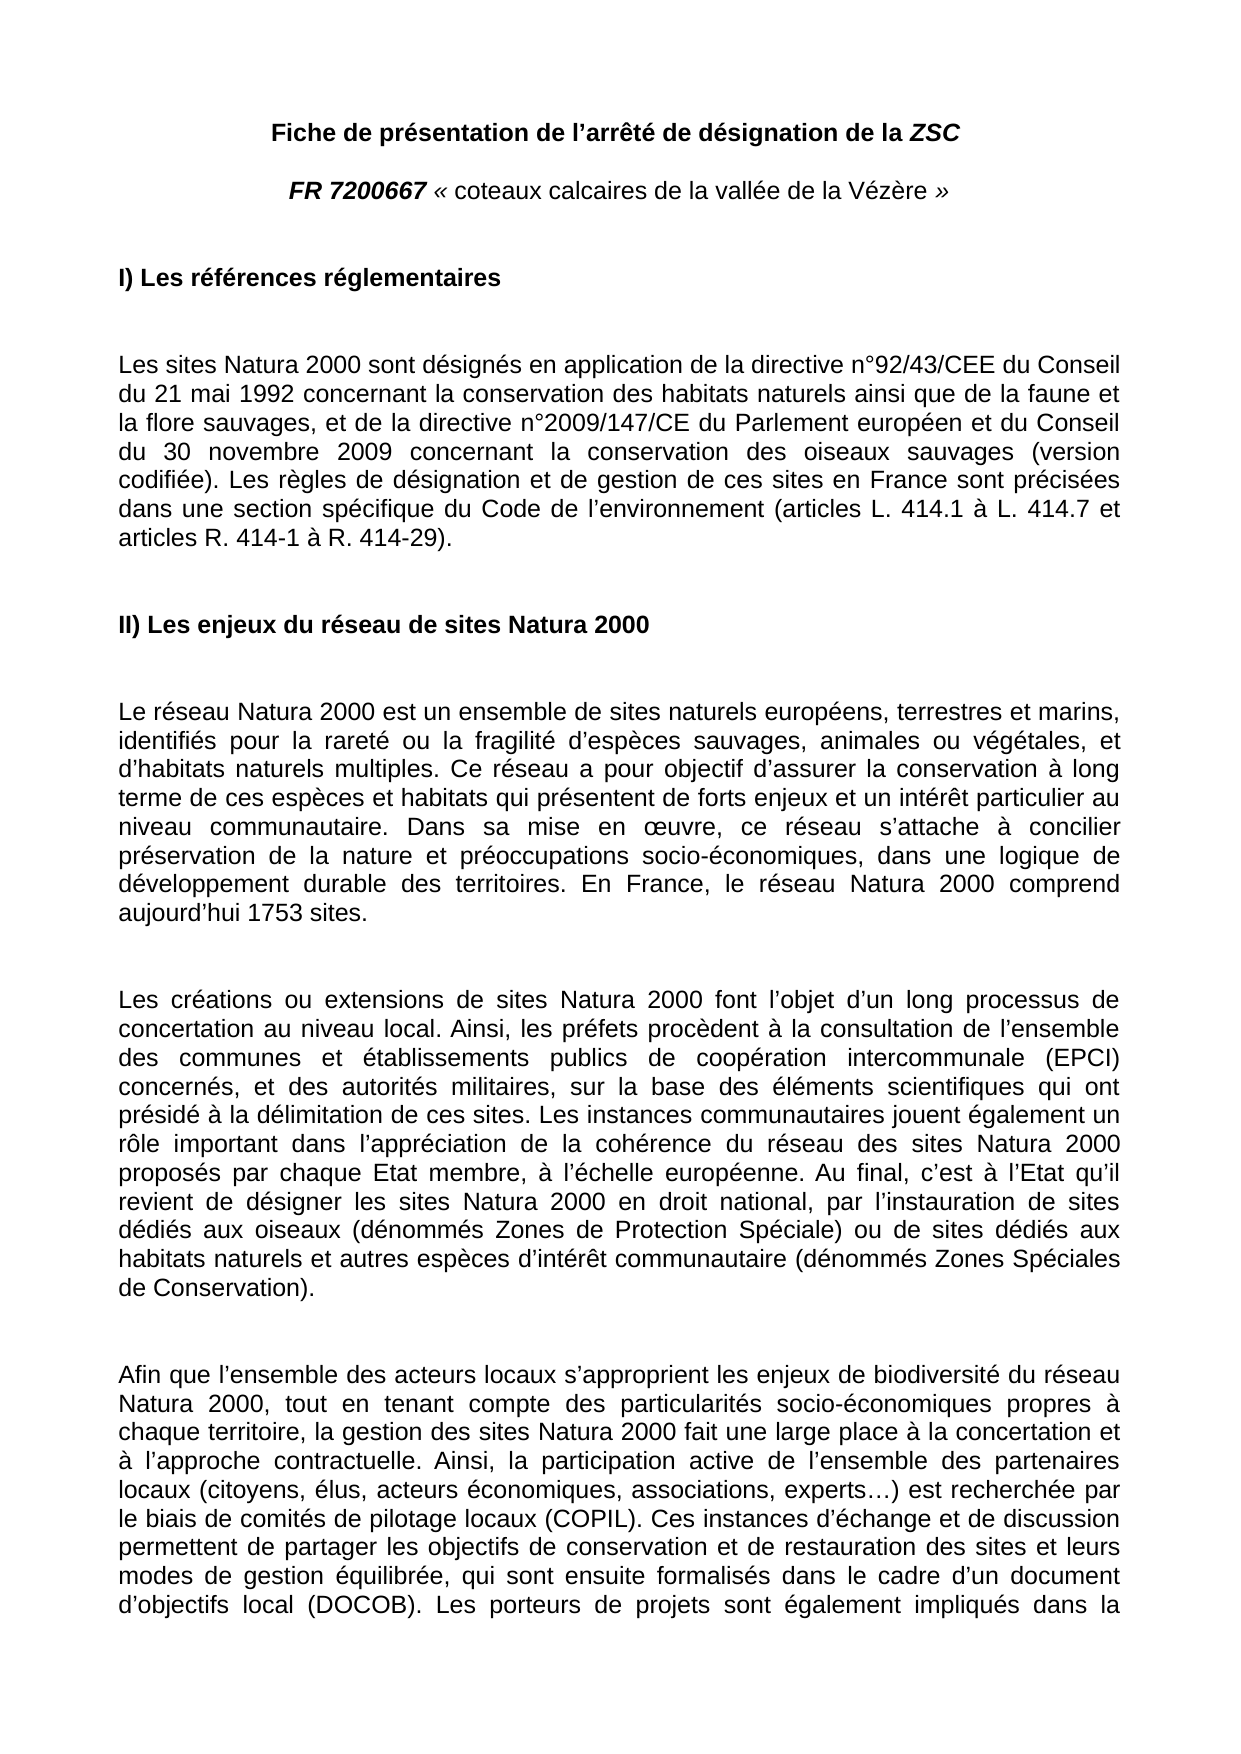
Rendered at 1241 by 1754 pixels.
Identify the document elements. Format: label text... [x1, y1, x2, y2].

text Le réseau Natura 2000 est un ensemble de sites naturels européens, terrestres et marins, identifiés pour la rareté ou la fragilité d’espèces sauvages, animales ou végétales, et d’habitats naturels multiples. Ce réseau a pour objectif d’assurer la conservation à long terme de ces espèces et habitats qui présentent de forts enjeux et un intérêt particulier au niveau communautaire. Dans sa mise en œuvre, ce réseau s’attache à concilier préservation de la nature et préoccupations socio-économiques, dans une logique de développement durable des territoires. En France, le réseau Natura 2000 comprend aujourd’hui 1753 sites. [118, 697, 1122, 927]
text Afin que l’ensemble des acteurs locaux s’approprient les enjeux de biodiversité du réseau Natura 2000, tout en tenant compte des particularités socio-économiques propres à chaque territoire, la gestion des sites Natura 2000 fait une large place à la concertation et à l’approche contractuelle. Ainsi, la participation active de l’ensemble des partenaires locaux (citoyens, élus, acteurs économiques, associations, experts…) est recherchée par le biais de comités de pilotage locaux (COPIL). Ces instances d’échange et de discussion permettent de partager les objectifs de conservation et de restauration des sites et leurs modes de gestion équilibrée, qui sont ensuite formalisés dans le cadre d’un document d’objectifs local (DOCOB). Les porteurs de projets sont également impliqués dans la [118, 1360, 1122, 1618]
text Fiche de présentation de l’arrêté de désignation de la ZSC [118, 118, 1122, 147]
text II) Les enjeux du réseau de sites Natura 2000 [118, 610, 1122, 638]
text I) Les références réglementaires [118, 263, 1122, 292]
text Les créations ou extensions de sites Natura 2000 font l’objet d’un long processus de concertation au niveau local. Ainsi, les préfets procèdent à la consultation de l’ensemble des communes et établissements publics de coopération intercommunale (EPCI) concernés, et des autorités militaires, sur la base des éléments scientifiques qui ont présidé à la délimitation de ces sites. Les instances communautaires jouent également un rôle important dans l’appréciation de la cohérence du réseau des sites Natura 2000 proposés par chaque Etat membre, à l’échelle européenne. Au final, c’est à l’Etat qu’il revient de désigner les sites Natura 2000 en droit national, par l’instauration de sites dédiés aux oiseaux (dénommés Zones de Protection Spéciale) ou de sites dédiés aux habitats naturels et autres espèces d’intérêt communautaire (dénommés Zones Spéciales de Conservation). [118, 985, 1122, 1301]
text Les sites Natura 2000 sont désignés en application de la directive n°92/43/CEE du Conseil du 21 mai 1992 concernant la conservation des habitats naturels ainsi que de la faune et la flore sauvages, et de la directive n°2009/147/CE du Parlement européen et du Conseil du 30 novembre 2009 concernant la conservation des oiseaux sauvages (version codifiée). Les règles de désignation et de gestion de ces sites en France sont précisées dans une section spécifique du Code de l’environnement (articles L. 414.1 à L. 414.7 et articles R. 414-1 à R. 414-29). [118, 350, 1122, 551]
text FR 7200667 « coteaux calcaires de la vallée de la Vézère » [118, 176, 1122, 205]
